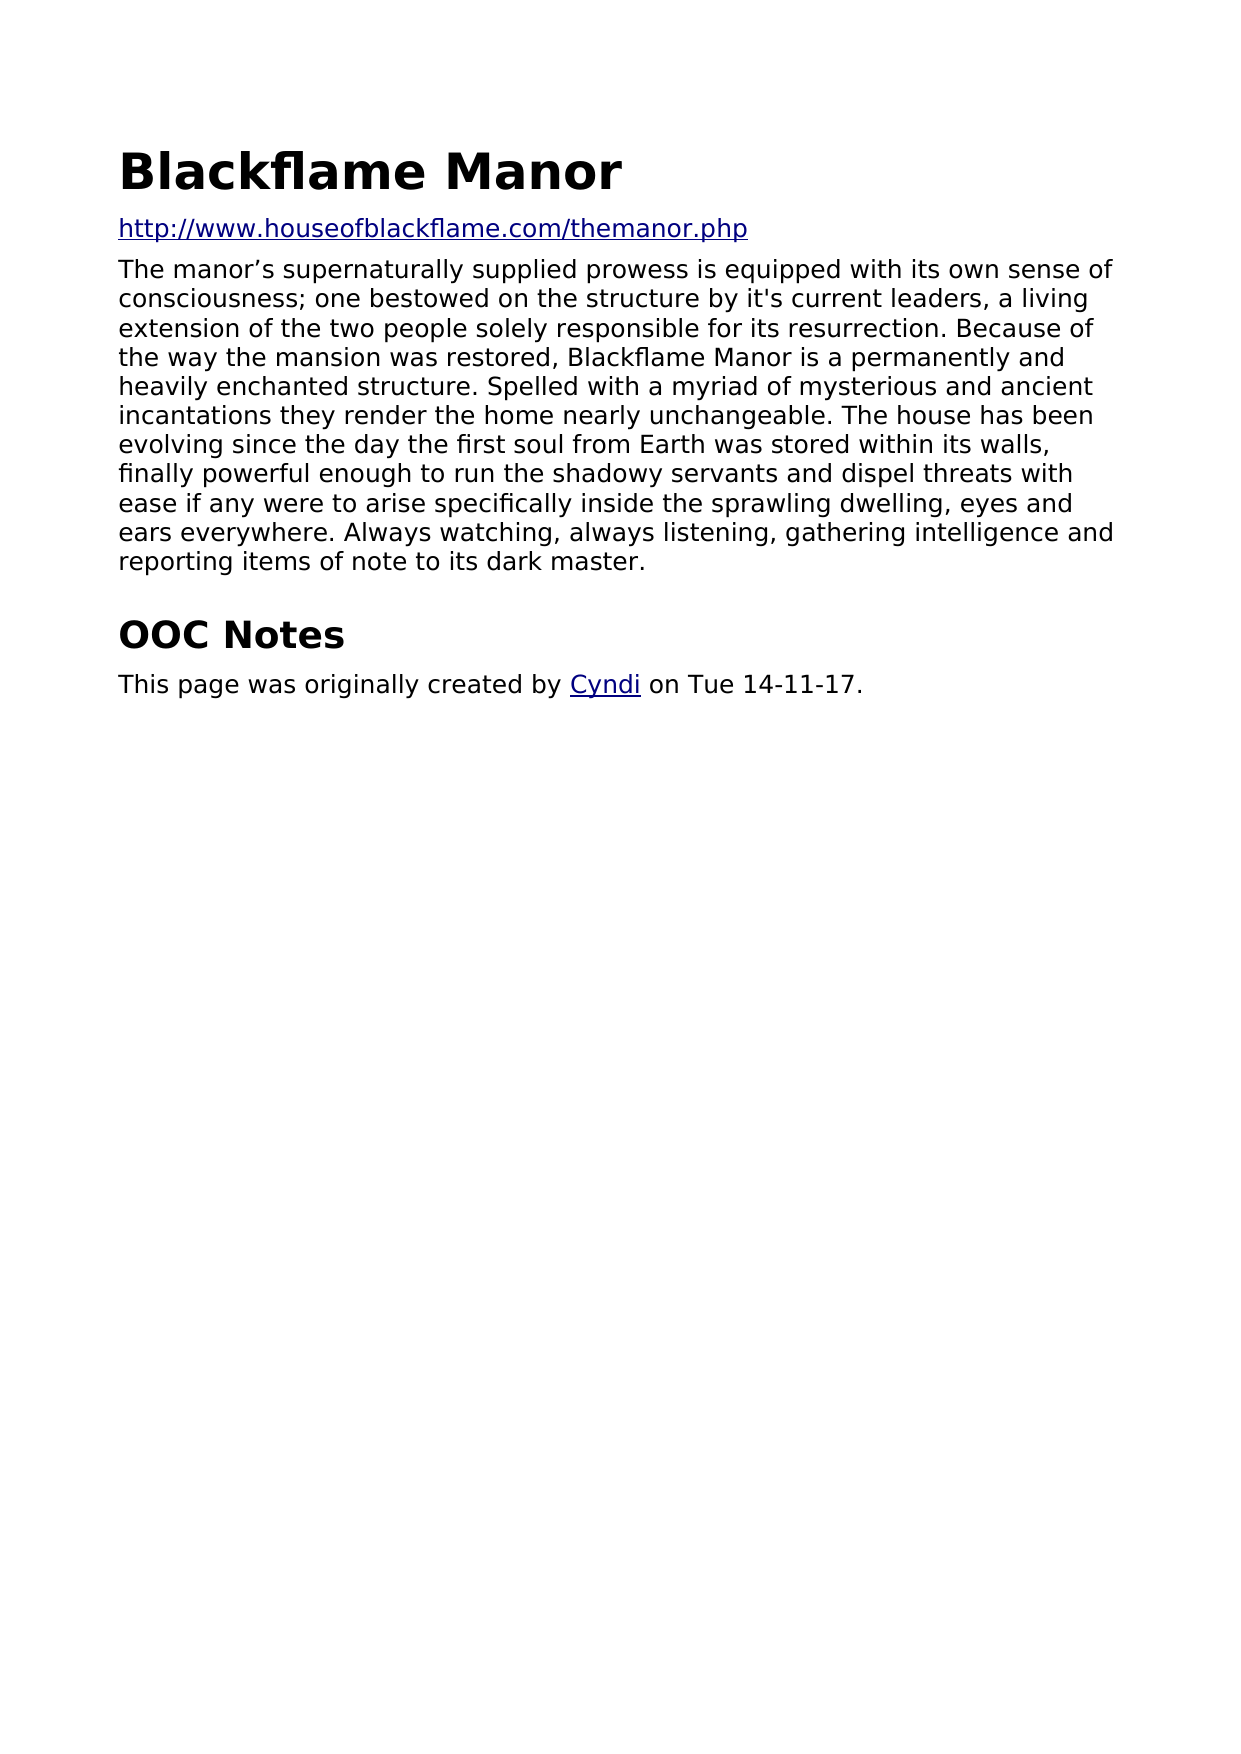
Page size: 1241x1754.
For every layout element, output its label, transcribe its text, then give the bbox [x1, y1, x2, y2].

text This page was originally created by Cyndi on Tue 14-11-17. [118, 670, 1122, 699]
subtitle OOC Notes [118, 614, 1122, 657]
text The manor’s supernaturally supplied prowess is equipped with its own sense of consciousness; one bestowed on the structure by it's current leaders, a living extension of the two people solely responsible for its resurrection. Because of the way the mansion was restored, Blackflame Manor is a permanently and heavily enchanted structure. Spelled with a myriad of mysterious and ancient incantations they render the home nearly unchangeable. The house has been evolving since the day the first soul from Earth was stored within its walls, finally powerful enough to run the shadowy servants and dispel threats with ease if any were to arise specifically inside the sprawling dwelling, eyes and ears everywhere. Always watching, always listening, gathering intelligence and reporting items of note to its dark master. [118, 256, 1122, 576]
text http://www.houseofblackflame.com/themanor.php [118, 214, 1122, 243]
subtitle Blackflame Manor [118, 143, 1122, 201]
